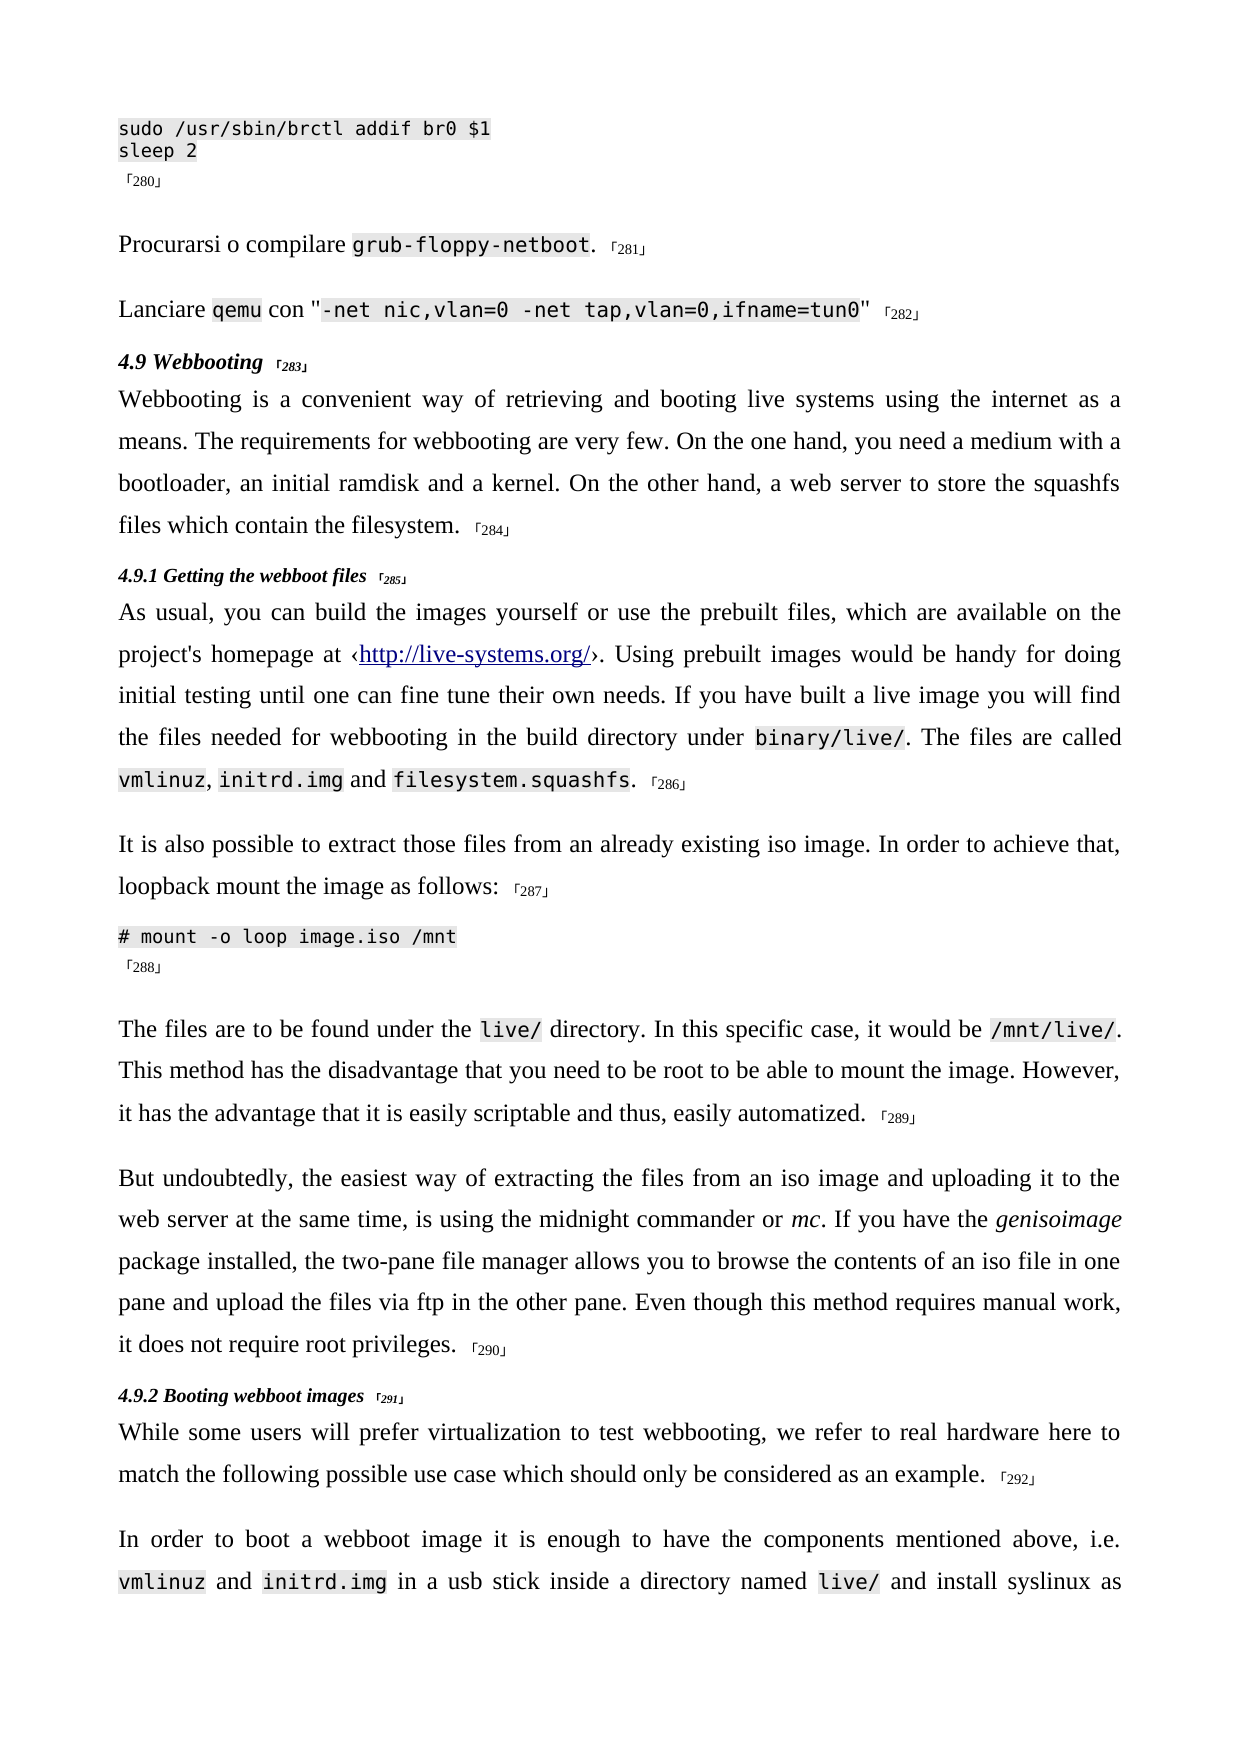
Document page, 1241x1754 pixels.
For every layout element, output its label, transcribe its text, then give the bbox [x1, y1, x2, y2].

subtitle 4.9 Webbooting 「283」 [118, 349, 1122, 374]
text sleep 2 [197, 140, 1122, 162]
subtitle 4.9.2 Booting webboot images 「291」 [118, 1384, 1122, 1406]
text Webbooting is a convenient way of retrieving and booting live systems using the internet as a means. The requirements for webbooting are very few. On the one hand, you need a medium with a bootloader, an initial ramdisk and a kernel. On the other hand, a web server to store the squashfs files which contain the filesystem. 「284」 [118, 386, 1122, 538]
text The files are to be found under the live/ directory. In this specific case, it would be /mnt/live/. This method has the disadvantage that you need to be root to be able to mount the image. However, it has the advantage that it is easily scriptable and thus, easily automatized. 「289」 [118, 1015, 1122, 1126]
text sudo /usr/sbin/brctl addif br0 $1 [491, 118, 1122, 140]
text Lanciare qemu con "-net nic,vlan=0 -net tap,vlan=0,ifname=tun0" 「282」 [118, 295, 1122, 323]
text 「288」 [118, 948, 1122, 976]
subtitle 4.9.1 Getting the webboot files 「285」 [118, 564, 1122, 587]
text While some users will prefer virtualization to test webbooting, we refer to real hardware here to match the following possible use case which should only be considered as an example. 「292」 [118, 1418, 1122, 1488]
text As usual, you can build the images yourself or use the prebuilt files, which are available on the project's homepage at ‹http://live-systems.org/›. Using prebuilt images would be handy for doing initial testing until one can fine tune their own needs. If you have built a live image you will find the files needed for webbooting in the build directory under binary/live/. The files are called vmlinuz, initrd.img and filesystem.squashfs. 「286」 [118, 598, 1122, 793]
text # mount -o loop image.iso /mnt [457, 926, 1122, 948]
text 「280」 [118, 162, 1122, 190]
text It is also possible to extract those files from an already existing iso image. In order to achieve that, loopback mount the image as follows: 「287」 [118, 830, 1122, 900]
text But undoubtedly, the easiest way of extracting the files from an iso image and uploading it to the web server at the same time, is using the midnight commander or mc. If you have the genisoimage package installed, the two-pane file manager allows you to browse the contents of an iso file in one pane and upload the files via ftp in the other pane. Even though this method requires manual work, it does not require root privileges. 「290」 [118, 1164, 1122, 1358]
text Procurarsi o compilare grub-floppy-netboot. 「281」 [118, 229, 1122, 257]
text In order to boot a webboot image it is enough to have the components mentioned above, i.e. vmlinuz and initrd.img in a usb stick inside a directory named live/ and install syslinux as [118, 1525, 1122, 1595]
